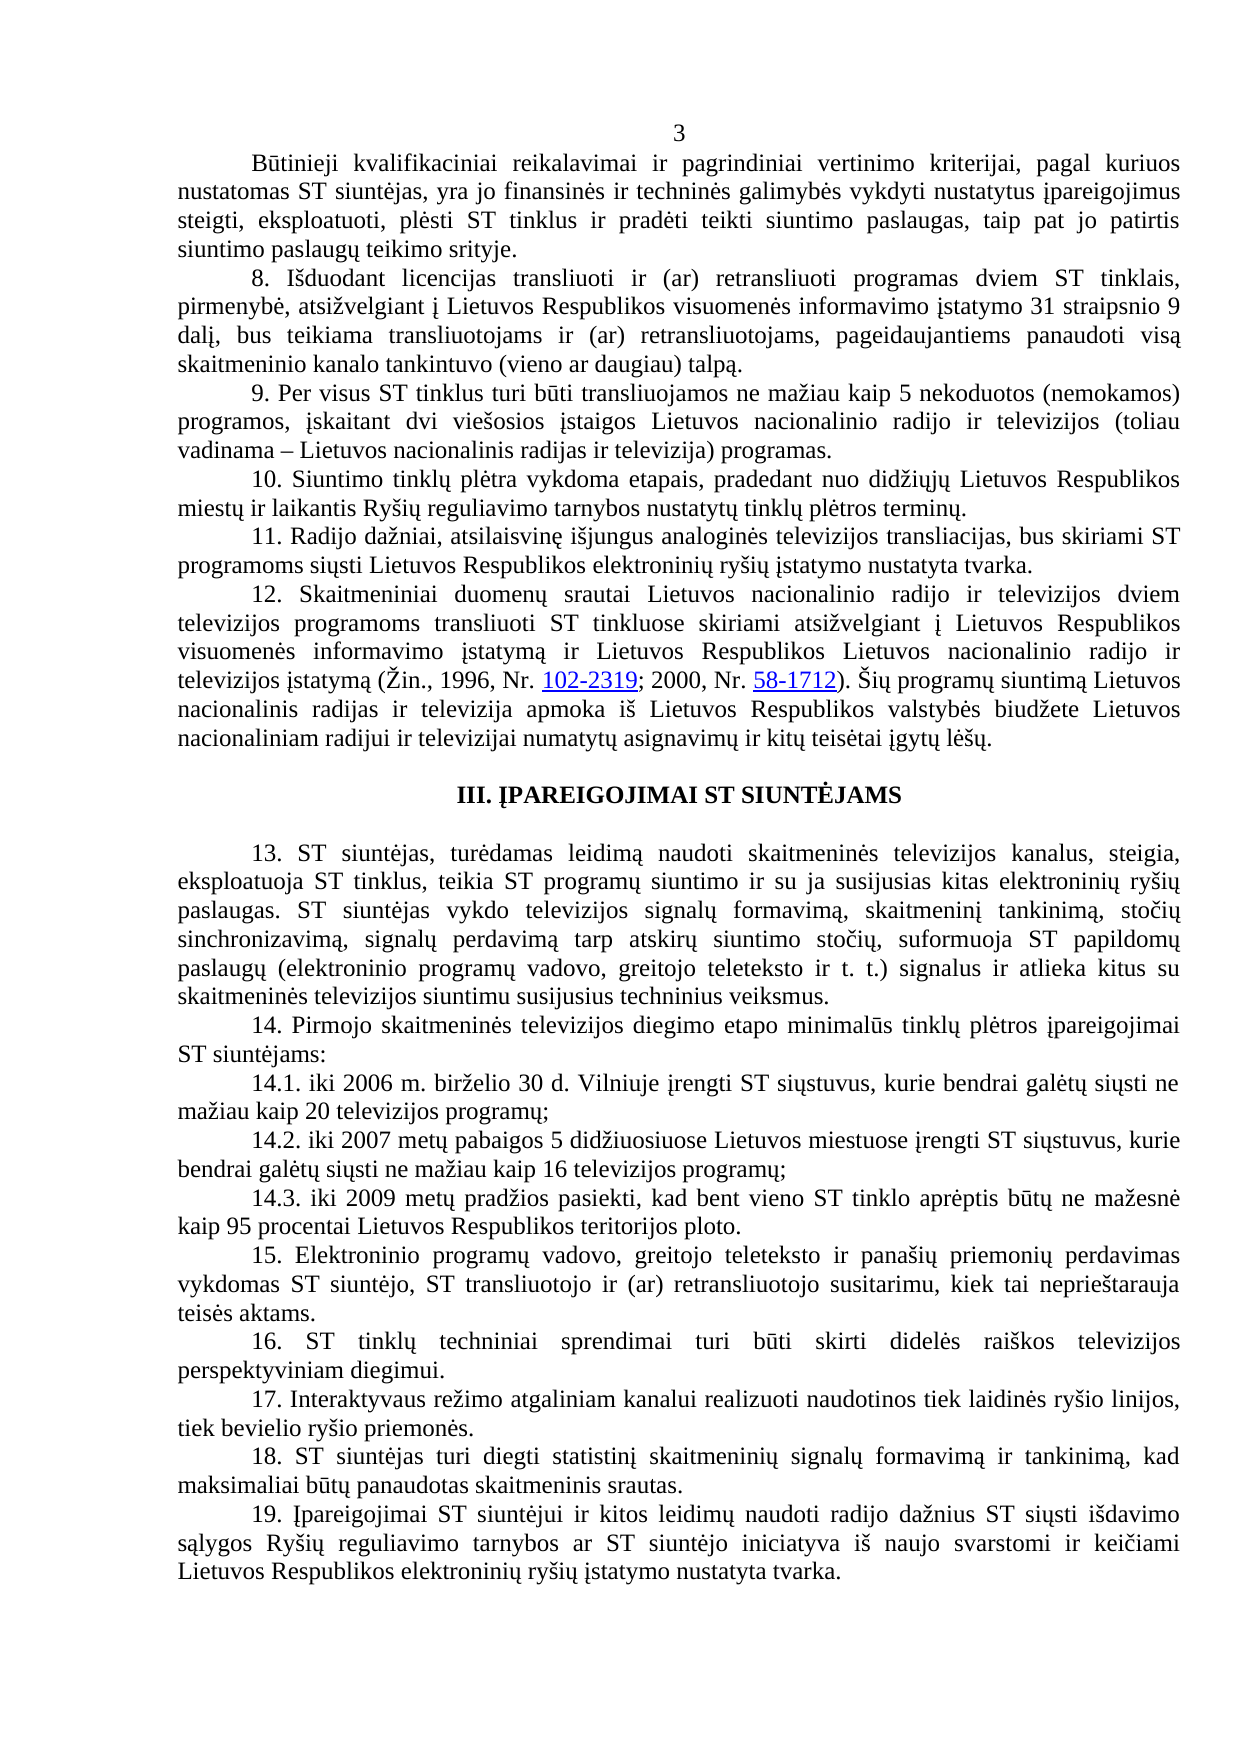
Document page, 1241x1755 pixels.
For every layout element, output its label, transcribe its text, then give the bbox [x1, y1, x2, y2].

text 9. Per visus ST tinklus turi būti transliuojamos ne mažiau kaip 5 nekoduotos (nemokamos) programos, įskaitant dvi viešosios įstaigos Lietuvos nacionalinio radijo ir televizijos (toliau vadinama – Lietuvos nacionalinis radijas ir televizija) programas. [177, 378, 1181, 464]
text 15. Elektroninio programų vadovo, greitojo teleteksto ir panašių priemonių perdavimas vykdomas ST siuntėjo, ST transliuotojo ir (ar) retransliuotojo susitarimu, kiek tai neprieštarauja teisės aktams. [177, 1240, 1181, 1326]
text 13. ST siuntėjas, turėdamas leidimą naudoti skaitmeninės televizijos kanalus, steigia, eksploatuoja ST tinklus, teikia ST programų siuntimo ir su ja susijusias kitas elektroninių ryšių paslaugas. ST siuntėjas vykdo televizijos signalų formavimą, skaitmeninį tankinimą, stočių sinchronizavimą, signalų perdavimą tarp atskirų siuntimo stočių, suformuoja ST papildomų paslaugų (elektroninio programų vadovo, greitojo teleteksto ir t. t.) signalus ir atlieka kitus su skaitmeninės televizijos siuntimu susijusius techninius veiksmus. [177, 838, 1181, 1010]
text 10. Siuntimo tinklų plėtra vykdoma etapais, pradedant nuo didžiųjų Lietuvos Respublikos miestų ir laikantis Ryšių reguliavimo tarnybos nustatytų tinklų plėtros terminų. [177, 464, 1181, 521]
text 16. ST tinklų techniniai sprendimai turi būti skirti didelės raiškos televizijos perspektyviniam diegimui. [177, 1326, 1181, 1384]
text 14.3. iki 2009 metų pradžios pasiekti, kad bent vieno ST tinklo aprėptis būtų ne mažesnė kaip 95 procentai Lietuvos Respublikos teritorijos ploto. [177, 1183, 1181, 1240]
text 14.1. iki 2006 m. birželio 30 d. Vilniuje įrengti ST siųstuvus, kurie bendrai galėtų siųsti ne mažiau kaip 20 televizijos programų; [177, 1068, 1181, 1125]
text 18. ST siuntėjas turi diegti statistinį skaitmeninių signalų formavimą ir tankinimą, kad maksimaliai būtų panaudotas skaitmeninis srautas. [177, 1441, 1181, 1499]
text III. ĮPAREIGOJIMAI ST SIUNTĖJAMS [177, 780, 1181, 809]
text Būtinieji kvalifikaciniai reikalavimai ir pagrindiniai vertinimo kriterijai, pagal kuriuos nustatomas ST siuntėjas, yra jo finansinės ir techninės galimybės vykdyti nustatytus įpareigojimus steigti, eksploatuoti, plėsti ST tinklus ir pradėti teikti siuntimo paslaugas, taip pat jo patirtis siuntimo paslaugų teikimo srityje. [177, 148, 1181, 263]
text 19. Įpareigojimai ST siuntėjui ir kitos leidimų naudoti radijo dažnius ST siųsti išdavimo sąlygos Ryšių reguliavimo tarnybos ar ST siuntėjo iniciatyva iš naujo svarstomi ir keičiami Lietuvos Respublikos elektroninių ryšių įstatymo nustatyta tvarka. [177, 1499, 1181, 1585]
text 14.2. iki 2007 metų pabaigos 5 didžiuosiuose Lietuvos miestuose įrengti ST siųstuvus, kurie bendrai galėtų siųsti ne mažiau kaip 16 televizijos programų; [177, 1125, 1181, 1183]
text 14. Pirmojo skaitmeninės televizijos diegimo etapo minimalūs tinklų plėtros įpareigojimai ST siuntėjams: [177, 1010, 1181, 1068]
text 17. Interaktyvaus režimo atgaliniam kanalui realizuoti naudotinos tiek laidinės ryšio linijos, tiek bevielio ryšio priemonės. [177, 1384, 1181, 1441]
text 12. Skaitmeniniai duomenų srautai Lietuvos nacionalinio radijo ir televizijos dviem televizijos programoms transliuoti ST tinkluose skiriami atsižvelgiant į Lietuvos Respublikos visuomenės informavimo įstatymą ir Lietuvos Respublikos Lietuvos nacionalinio radijo ir televizijos įstatymą (Žin., 1996, Nr. 102-2319; 2000, Nr. 58-1712). Šių programų siuntimą Lietuvos nacionalinis radijas ir televizija apmoka iš Lietuvos Respublikos valstybės biudžete Lietuvos nacionaliniam radijui ir televizijai numatytų asignavimų ir kitų teisėtai įgytų lėšų. [177, 579, 1181, 751]
text 11. Radijo dažniai, atsilaisvinę išjungus analoginės televizijos transliacijas, bus skiriami ST programoms siųsti Lietuvos Respublikos elektroninių ryšių įstatymo nustatyta tvarka. [177, 521, 1181, 579]
text 8. Išduodant licencijas transliuoti ir (ar) retransliuoti programas dviem ST tinklais, pirmenybė, atsižvelgiant į Lietuvos Respublikos visuomenės informavimo įstatymo 31 straipsnio 9 dalį, bus teikiama transliuotojams ir (ar) retransliuotojams, pageidaujantiems panaudoti visą skaitmeninio kanalo tankintuvo (vieno ar daugiau) talpą. [177, 263, 1181, 378]
